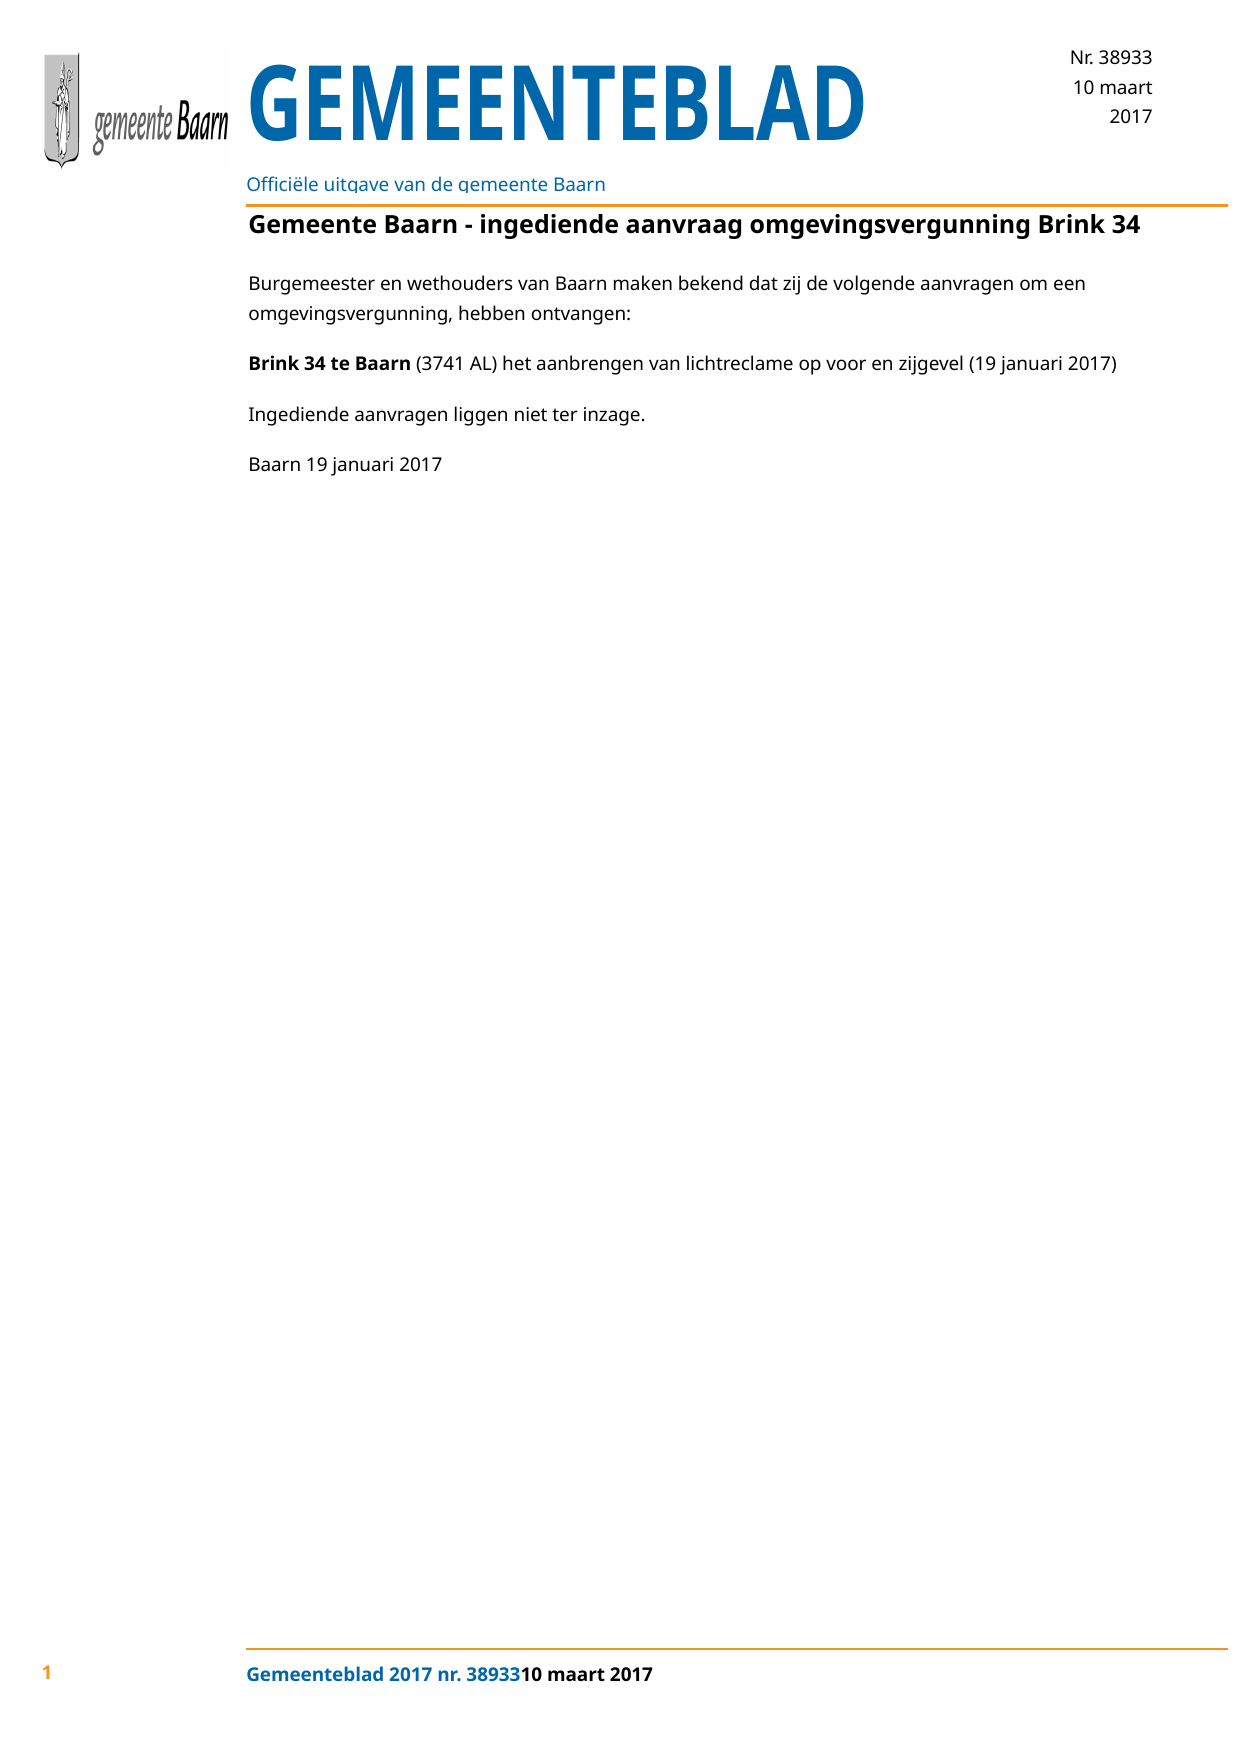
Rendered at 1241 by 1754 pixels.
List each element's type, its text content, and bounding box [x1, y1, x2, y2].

picture [41, 47, 231, 172]
text Brink 34 te Baarn (3741 AL) het aanbrengen van lichtreclame op voor en zijgevel (19 januari 2017) [248, 350, 1152, 376]
text Ingediende aanvragen liggen niet ter inzage. [248, 401, 1152, 426]
text Baarn 19 januari 2017 [248, 451, 1152, 477]
text Gemeente Baarn - ingediende aanvraag omgevingsvergunning Brink 34 [248, 207, 1152, 241]
text Burgemeester en wethouders van Baarn maken bekend dat zij de volgende aanvragen om een omgevingsvergunning, hebben ontvangen: [248, 270, 1152, 326]
